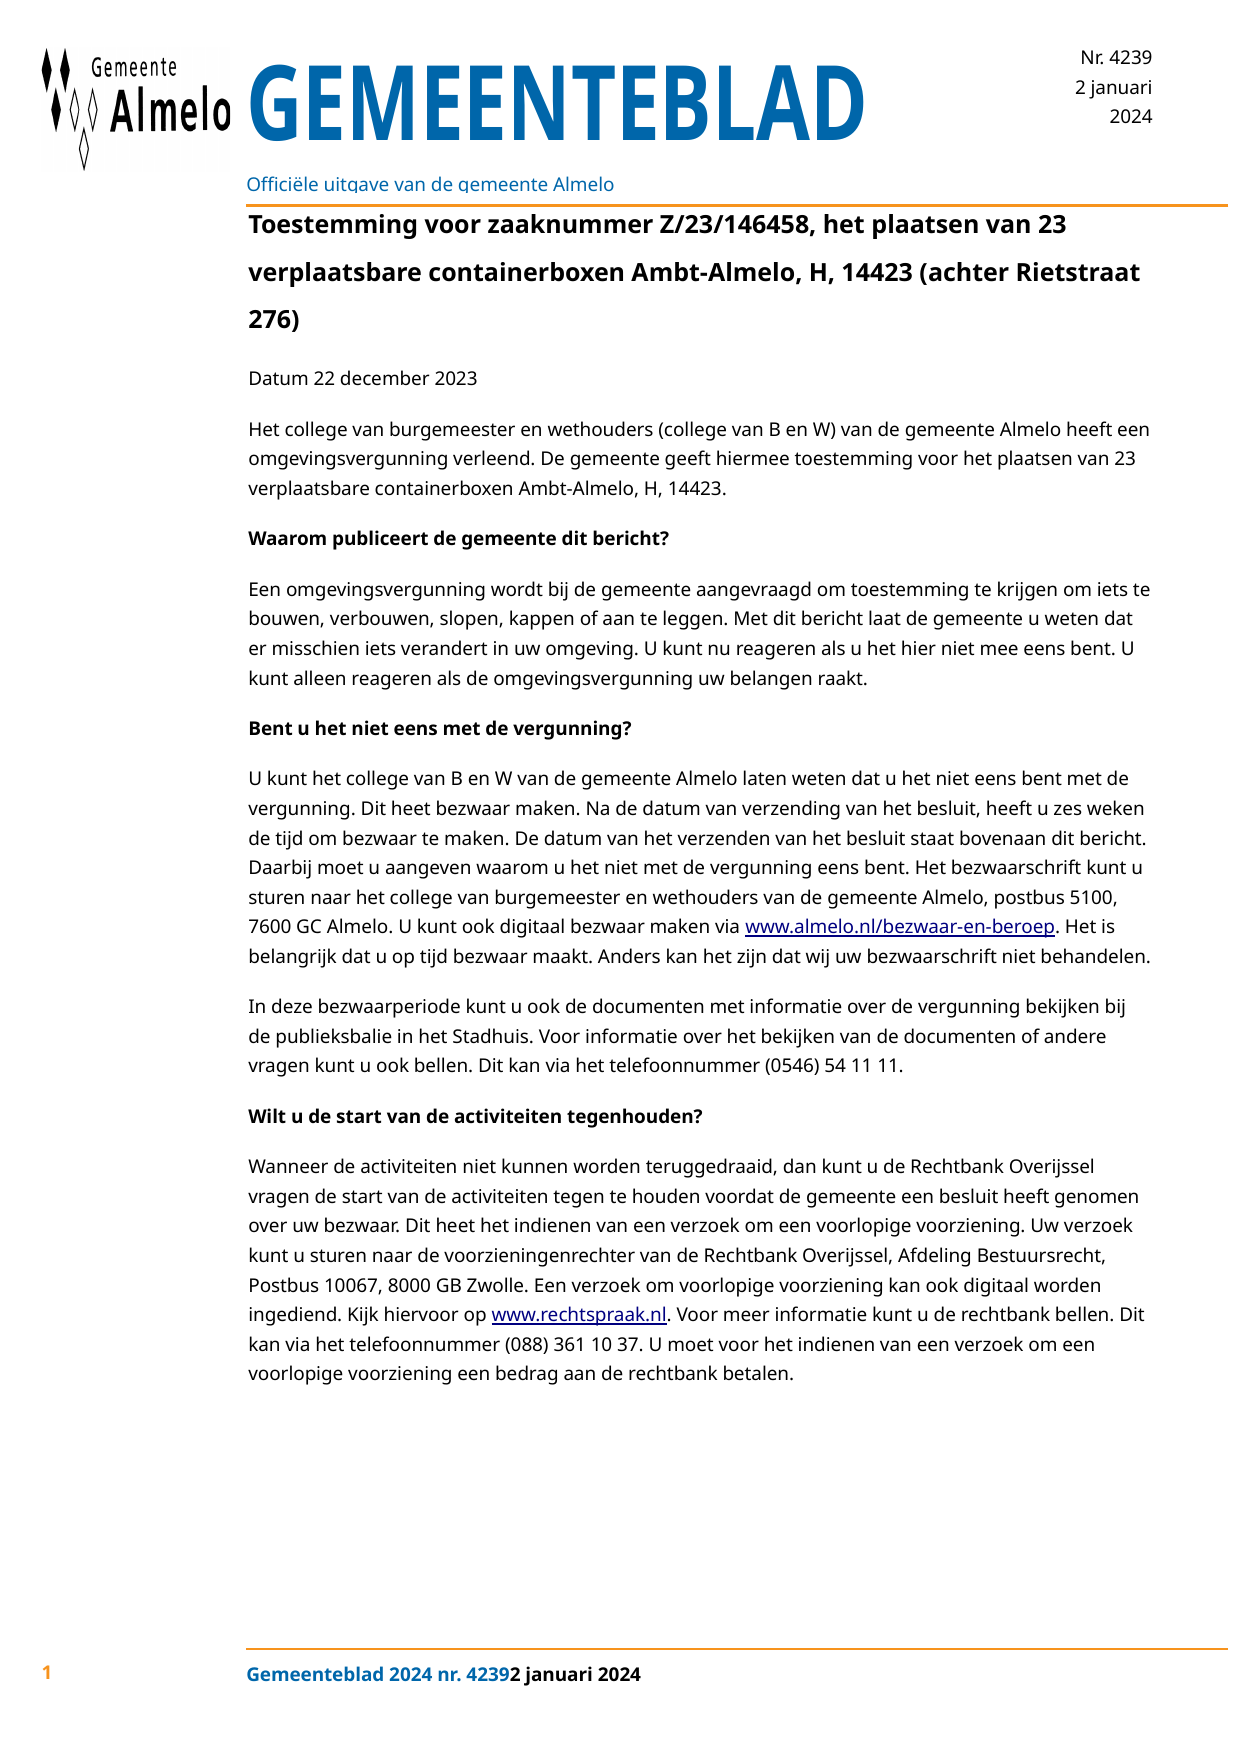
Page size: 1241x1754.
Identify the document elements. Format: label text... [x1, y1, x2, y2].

text In deze bezwaarperiode kunt u ook de documenten met informatie over de vergunning bekijken bij de publieksbalie in het Stadhuis. Voor informatie over het bekijken van de documenten of andere vragen kunt u ook bellen. Dit kan via het telefoonnummer (0546) 54 11 11. [248, 993, 1152, 1078]
text Waarom publiceert de gemeente dit bericht? [248, 526, 1152, 551]
text Toestemming voor zaaknummer Z/23/146458, het plaatsen van 23 verplaatsbare containerboxen Ambt-Almelo, H, 14423 (achter Rietstraat 276) [248, 207, 1152, 336]
picture [41, 47, 231, 172]
text Wanneer de activiteiten niet kunnen worden teruggedraaid, dan kunt u de Rechtbank Overijssel vragen de start van de activiteiten tegen te houden voordat de gemeente een besluit heeft genomen over uw bezwaar. Dit heet het indienen van een verzoek om een voorlopige voorziening. Uw verzoek kunt u sturen naar de voorzieningenrechter van de Rechtbank Overijssel, Afdeling Bestuursrecht, Postbus 10067, 8000 GB Zwolle. Een verzoek om voorlopige voorziening kan ook digitaal worden ingediend. Kijk hiervoor op www.rechtspraak.nl. Voor meer informatie kunt u de rechtbank bellen. Dit kan via het telefoonnummer (088) 361 10 37. U moet voor het indienen van een verzoek om een voorlopige voorziening een bedrag aan de rechtbank betalen. [248, 1153, 1152, 1386]
text Bent u het niet eens met de vergunning? [248, 715, 1152, 741]
text Wilt u de start van de activiteiten tegenhouden? [248, 1103, 1152, 1129]
text Datum 22 december 2023 [248, 366, 1152, 391]
text Het college van burgemeester en wethouders (college van B en W) van de gemeente Almelo heeft een omgevingsvergunning verleend. De gemeente geeft hiermee toestemming voor het plaatsen van 23 verplaatsbare containerboxen Ambt-Almelo, H, 14423. [248, 416, 1152, 501]
text Een omgevingsvergunning wordt bij de gemeente aangevraagd om toestemming te krijgen om iets te bouwen, verbouwen, slopen, kappen of aan te leggen. Met dit bericht laat de gemeente u weten dat er misschien iets verandert in uw omgeving. U kunt nu reageren als u het hier niet mee eens bent. U kunt alleen reageren als de omgevingsvergunning uw belangen raakt. [248, 576, 1152, 690]
text U kunt het college van B en W van de gemeente Almelo laten weten dat u het niet eens bent met de vergunning. Dit heet bezwaar maken. Na de datum van verzending van het besluit, heeft u zes weken de tijd om bezwaar te maken. De datum van het verzenden van het besluit staat bovenaan dit bericht. Daarbij moet u aangeven waarom u het niet met de vergunning eens bent. Het bezwaarschrift kunt u sturen naar het college van burgemeester en wethouders van de gemeente Almelo, postbus 5100, 7600 GC Almelo. U kunt ook digitaal bezwaar maken via www.almelo.nl/bezwaar-en-beroep. Het is belangrijk dat u op tijd bezwaar maakt. Anders kan het zijn dat wij uw bezwaarschrift niet behandelen. [248, 766, 1152, 969]
